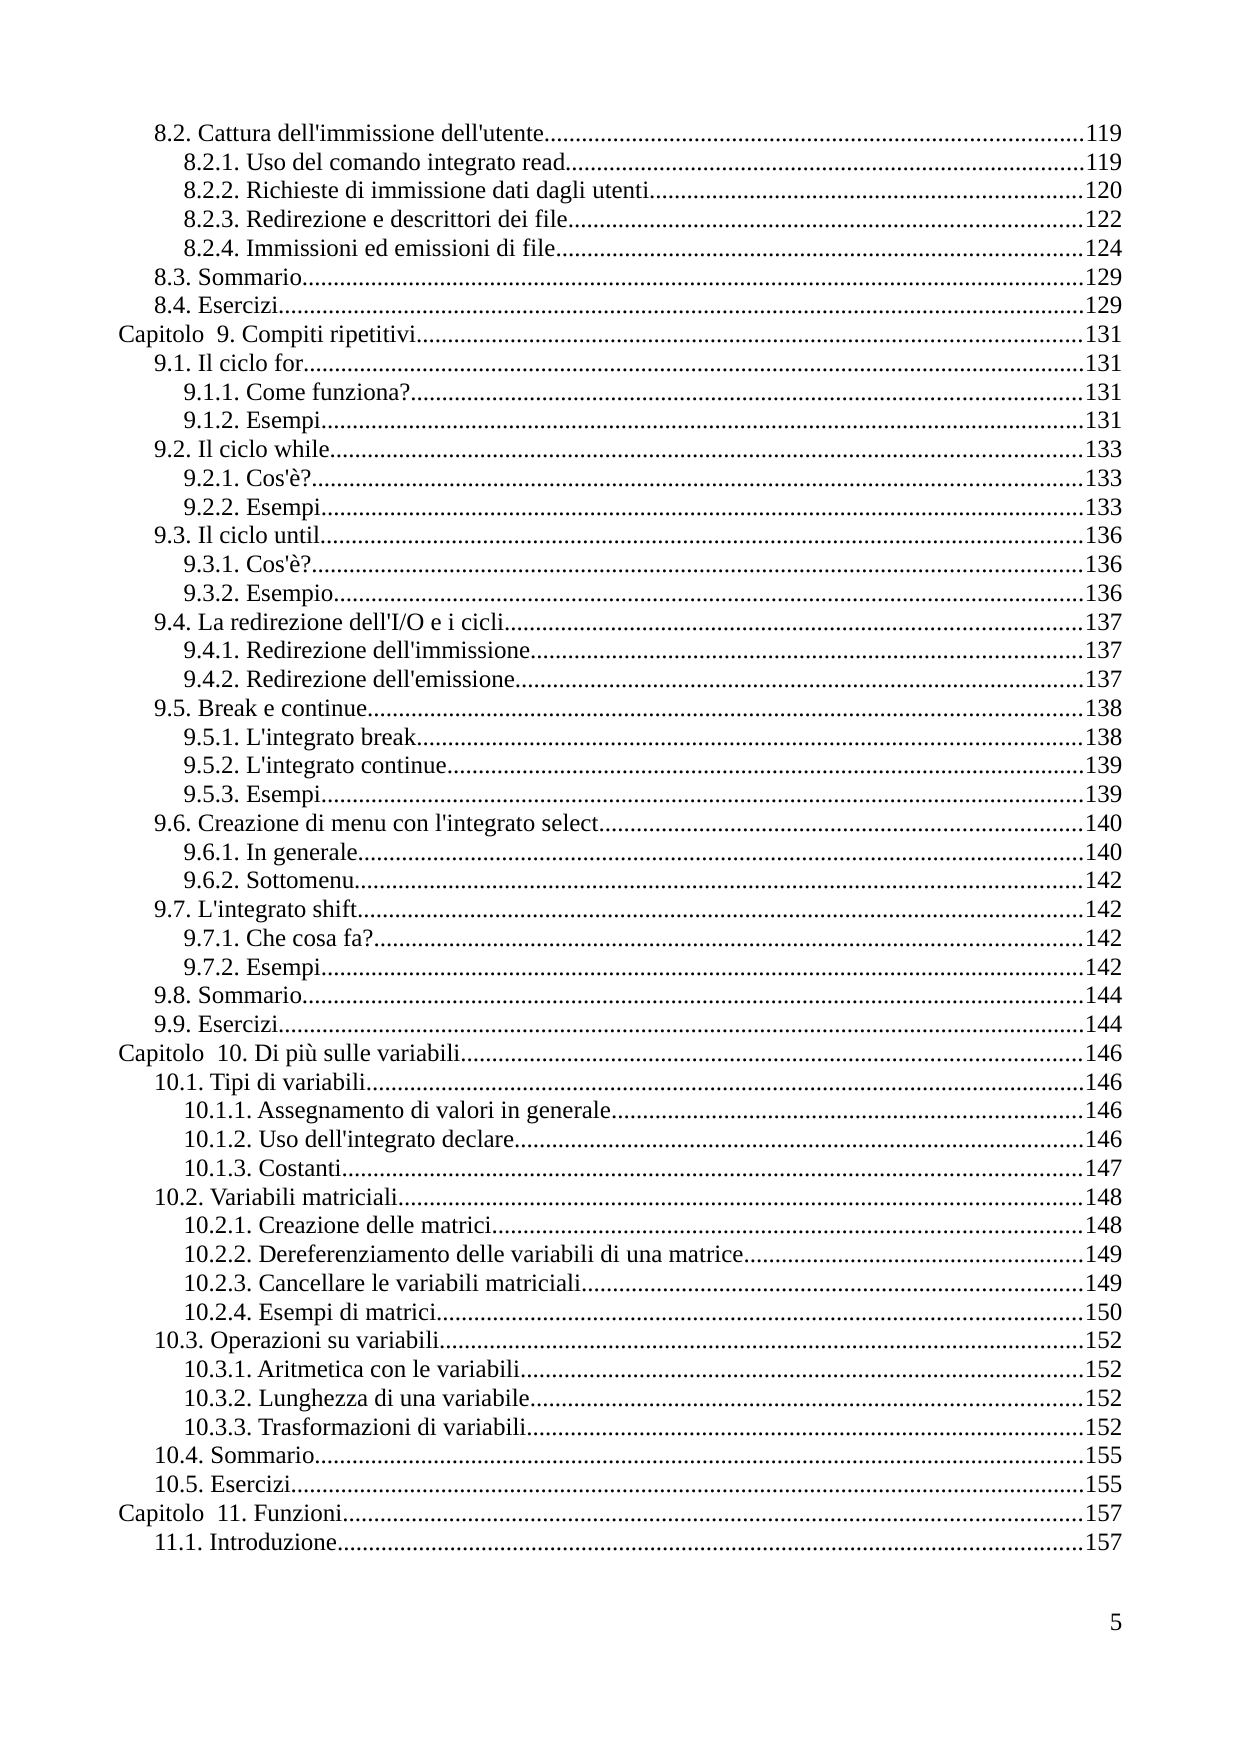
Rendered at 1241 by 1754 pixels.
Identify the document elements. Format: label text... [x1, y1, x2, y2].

text 9.5. Break e continue 138 [148, 693, 1122, 722]
text 10.2.1. Creazione delle matrici 148 [177, 1211, 1122, 1239]
text 10.5. Esercizi 155 [148, 1469, 1122, 1498]
text 9.7.1. Che cosa fa? 142 [177, 923, 1122, 952]
text 9.6. Creazione di menu con l'integrato select 140 [148, 808, 1122, 837]
text 10.4. Sommario 155 [148, 1441, 1122, 1469]
text 9.9. Esercizi 144 [148, 1009, 1122, 1038]
text 8.2.1. Uso del comando integrato read 119 [177, 147, 1122, 176]
text 9.1.1. Come funziona? 131 [177, 377, 1122, 406]
text 10.3.2. Lunghezza di una variabile 152 [177, 1383, 1122, 1412]
text 9.4.1. Redirezione dell'immissione 137 [177, 636, 1122, 664]
text 9.6.2. Sottomenu 142 [177, 866, 1122, 894]
text 10.1.2. Uso dell'integrato declare 146 [177, 1124, 1122, 1153]
text 9.5.1. L'integrato break 138 [177, 722, 1122, 751]
text 8.2.2. Richieste di immissione dati dagli utenti 120 [177, 176, 1122, 204]
text 9.4.2. Redirezione dell'emissione 137 [177, 664, 1122, 693]
text 9.4. La redirezione dell'I/O e i cicli 137 [148, 607, 1122, 636]
text 10.2.2. Dereferenziamento delle variabili di una matrice 149 [177, 1239, 1122, 1268]
text 10.1. Tipi di variabili 146 [148, 1067, 1122, 1096]
text 9.7.2. Esempi 142 [177, 952, 1122, 981]
text 10.2.4. Esempi di matrici 150 [177, 1297, 1122, 1326]
text 9.2. Il ciclo while 133 [148, 434, 1122, 463]
text 9.3. Il ciclo until 136 [148, 521, 1122, 549]
text 8.4. Esercizi 129 [148, 291, 1122, 319]
text 8.2.4. Immissioni ed emissioni di file 124 [177, 233, 1122, 262]
text 9.5.2. L'integrato continue 139 [177, 751, 1122, 779]
text 8.2.3. Redirezione e descrittori dei file 122 [177, 204, 1122, 233]
text 9.3.1. Cos'è? 136 [177, 549, 1122, 578]
text 9.2.1. Cos'è? 133 [177, 463, 1122, 492]
text Capitolo 11. Funzioni 157 [118, 1498, 1122, 1527]
text Capitolo 9. Compiti ripetitivi 131 [118, 319, 1122, 348]
text 10.1.1. Assegnamento di valori in generale 146 [177, 1096, 1122, 1124]
text 8.3. Sommario 129 [148, 262, 1122, 291]
text 10.3.3. Trasformazioni di variabili 152 [177, 1412, 1122, 1441]
text 11.1. Introduzione 157 [148, 1527, 1122, 1556]
text 9.6.1. In generale 140 [177, 837, 1122, 866]
text 9.1. Il ciclo for 131 [148, 348, 1122, 377]
text 10.1.3. Costanti 147 [177, 1153, 1122, 1182]
text Capitolo 10. Di più sulle variabili 146 [118, 1038, 1122, 1067]
text 9.7. L'integrato shift 142 [148, 894, 1122, 923]
text 10.2.3. Cancellare le variabili matriciali 149 [177, 1268, 1122, 1297]
text 10.3. Operazioni su variabili 152 [148, 1326, 1122, 1354]
text 9.2.2. Esempi 133 [177, 492, 1122, 521]
text 10.3.1. Aritmetica con le variabili 152 [177, 1354, 1122, 1383]
text 8.2. Cattura dell'immissione dell'utente 119 [148, 118, 1122, 147]
text 9.3.2. Esempio 136 [177, 578, 1122, 607]
text 9.1.2. Esempi 131 [177, 406, 1122, 434]
text 9.5.3. Esempi 139 [177, 779, 1122, 808]
text 9.8. Sommario 144 [148, 981, 1122, 1009]
text 10.2. Variabili matriciali 148 [148, 1182, 1122, 1211]
